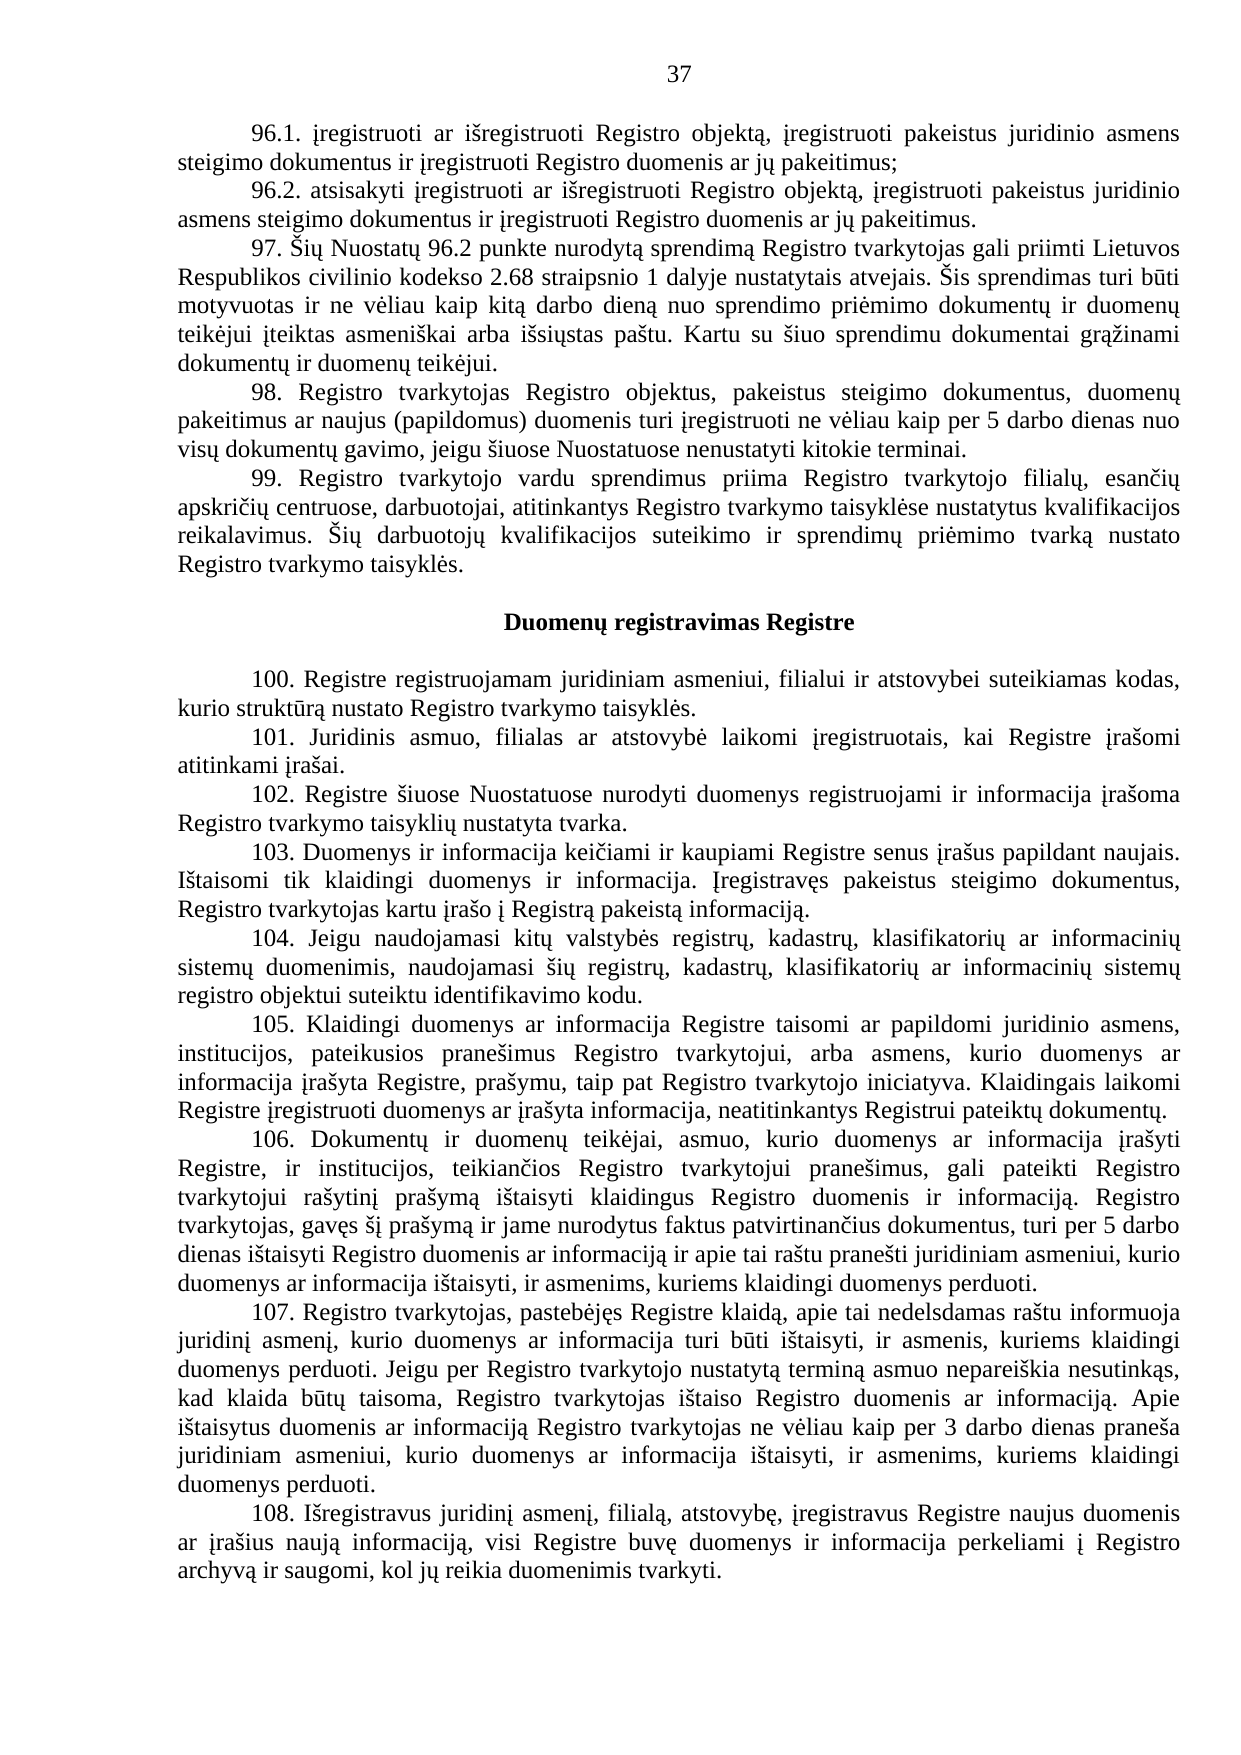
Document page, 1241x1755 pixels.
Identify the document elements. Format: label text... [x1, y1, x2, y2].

text 101. Juridinis asmuo, filialas ar atstovybė laikomi įregistruotais, kai Registre įrašomi atitinkami įrašai. [177, 722, 1181, 779]
text 104. Jeigu naudojamasi kitų valstybės registrų, kadastrų, klasifikatorių ar informacinių sistemų duomenimis, naudojamasi šių registrų, kadastrų, klasifikatorių ar informacinių sistemų registro objektui suteiktu identifikavimo kodu. [177, 923, 1181, 1009]
text 99. Registro tvarkytojo vardu sprendimus priima Registro tvarkytojo filialų, esančių apskričių centruose, darbuotojai, atitinkantys Registro tvarkymo taisyklėse nustatytus kvalifikacijos reikalavimus. Šių darbuotojų kvalifikacijos suteikimo ir sprendimų priėmimo tvarką nustato Registro tvarkymo taisyklės. [177, 463, 1181, 578]
text 102. Registre šiuose Nuostatuose nurodyti duomenys registruojami ir informacija įrašoma Registro tvarkymo taisyklių nustatyta tvarka. [177, 779, 1181, 837]
text 100. Registre registruojamam juridiniam asmeniui, filialui ir atstovybei suteikiamas kodas, kurio struktūrą nustato Registro tvarkymo taisyklės. [177, 664, 1181, 722]
text 108. Išregistravus juridinį asmenį, filialą, atstovybę, įregistravus Registre naujus duomenis ar įrašius naują informaciją, visi Registre buvę duomenys ir informacija perkeliami į Registro archyvą ir saugomi, kol jų reikia duomenimis tvarkyti. [177, 1498, 1181, 1584]
text 106. Dokumentų ir duomenų teikėjai, asmuo, kurio duomenys ar informacija įrašyti Registre, ir institucijos, teikiančios Registro tvarkytojui pranešimus, gali pateikti Registro tvarkytojui rašytinį prašymą ištaisyti klaidingus Registro duomenis ir informaciją. Registro tvarkytojas, gavęs šį prašymą ir jame nurodytus faktus patvirtinančius dokumentus, turi per 5 darbo dienas ištaisyti Registro duomenis ar informaciją ir apie tai raštu pranešti juridiniam asmeniui, kurio duomenys ar informacija ištaisyti, ir asmenims, kuriems klaidingi duomenys perduoti. [177, 1124, 1181, 1297]
text 96.1. įregistruoti ar išregistruoti Registro objektą, įregistruoti pakeistus juridinio asmens steigimo dokumentus ir įregistruoti Registro duomenis ar jų pakeitimus; [177, 118, 1181, 176]
text 107. Registro tvarkytojas, pastebėjęs Registre klaidą, apie tai nedelsdamas raštu informuoja juridinį asmenį, kurio duomenys ar informacija turi būti ištaisyti, ir asmenis, kuriems klaidingi duomenys perduoti. Jeigu per Registro tvarkytojo nustatytą terminą asmuo nepareiškia nesutinkąs, kad klaida būtų taisoma, Registro tvarkytojas ištaiso Registro duomenis ar informaciją. Apie ištaisytus duomenis ar informaciją Registro tvarkytojas ne vėliau kaip per 3 darbo dienas praneša juridiniam asmeniui, kurio duomenys ar informacija ištaisyti, ir asmenims, kuriems klaidingi duomenys perduoti. [177, 1297, 1181, 1498]
text 96.2. atsisakyti įregistruoti ar išregistruoti Registro objektą, įregistruoti pakeistus juridinio asmens steigimo dokumentus ir įregistruoti Registro duomenis ar jų pakeitimus. [177, 176, 1181, 233]
text 98. Registro tvarkytojas Registro objektus, pakeistus steigimo dokumentus, duomenų pakeitimus ar naujus (papildomus) duomenis turi įregistruoti ne vėliau kaip per 5 darbo dienas nuo visų dokumentų gavimo, jeigu šiuose Nuostatuose nenustatyti kitokie terminai. [177, 377, 1181, 463]
text 105. Klaidingi duomenys ar informacija Registre taisomi ar papildomi juridinio asmens, institucijos, pateikusios pranešimus Registro tvarkytojui, arba asmens, kurio duomenys ar informacija įrašyta Registre, prašymu, taip pat Registro tvarkytojo iniciatyva. Klaidingais laikomi Registre įregistruoti duomenys ar įrašyta informacija, neatitinkantys Registrui pateiktų dokumentų. [177, 1009, 1181, 1124]
text Duomenų registravimas Registre [177, 607, 1181, 636]
text 103. Duomenys ir informacija keičiami ir kaupiami Registre senus įrašus papildant naujais. Ištaisomi tik klaidingi duomenys ir informacija. Įregistravęs pakeistus steigimo dokumentus, Registro tvarkytojas kartu įrašo į Registrą pakeistą informaciją. [177, 837, 1181, 923]
text 97. Šių Nuostatų 96.2 punkte nurodytą sprendimą Registro tvarkytojas gali priimti Lietuvos Respublikos civilinio kodekso 2.68 straipsnio 1 dalyje nustatytais atvejais. Šis sprendimas turi būti motyvuotas ir ne vėliau kaip kitą darbo dieną nuo sprendimo priėmimo dokumentų ir duomenų teikėjui įteiktas asmeniškai arba išsiųstas paštu. Kartu su šiuo sprendimu dokumentai grąžinami dokumentų ir duomenų teikėjui. [177, 233, 1181, 377]
